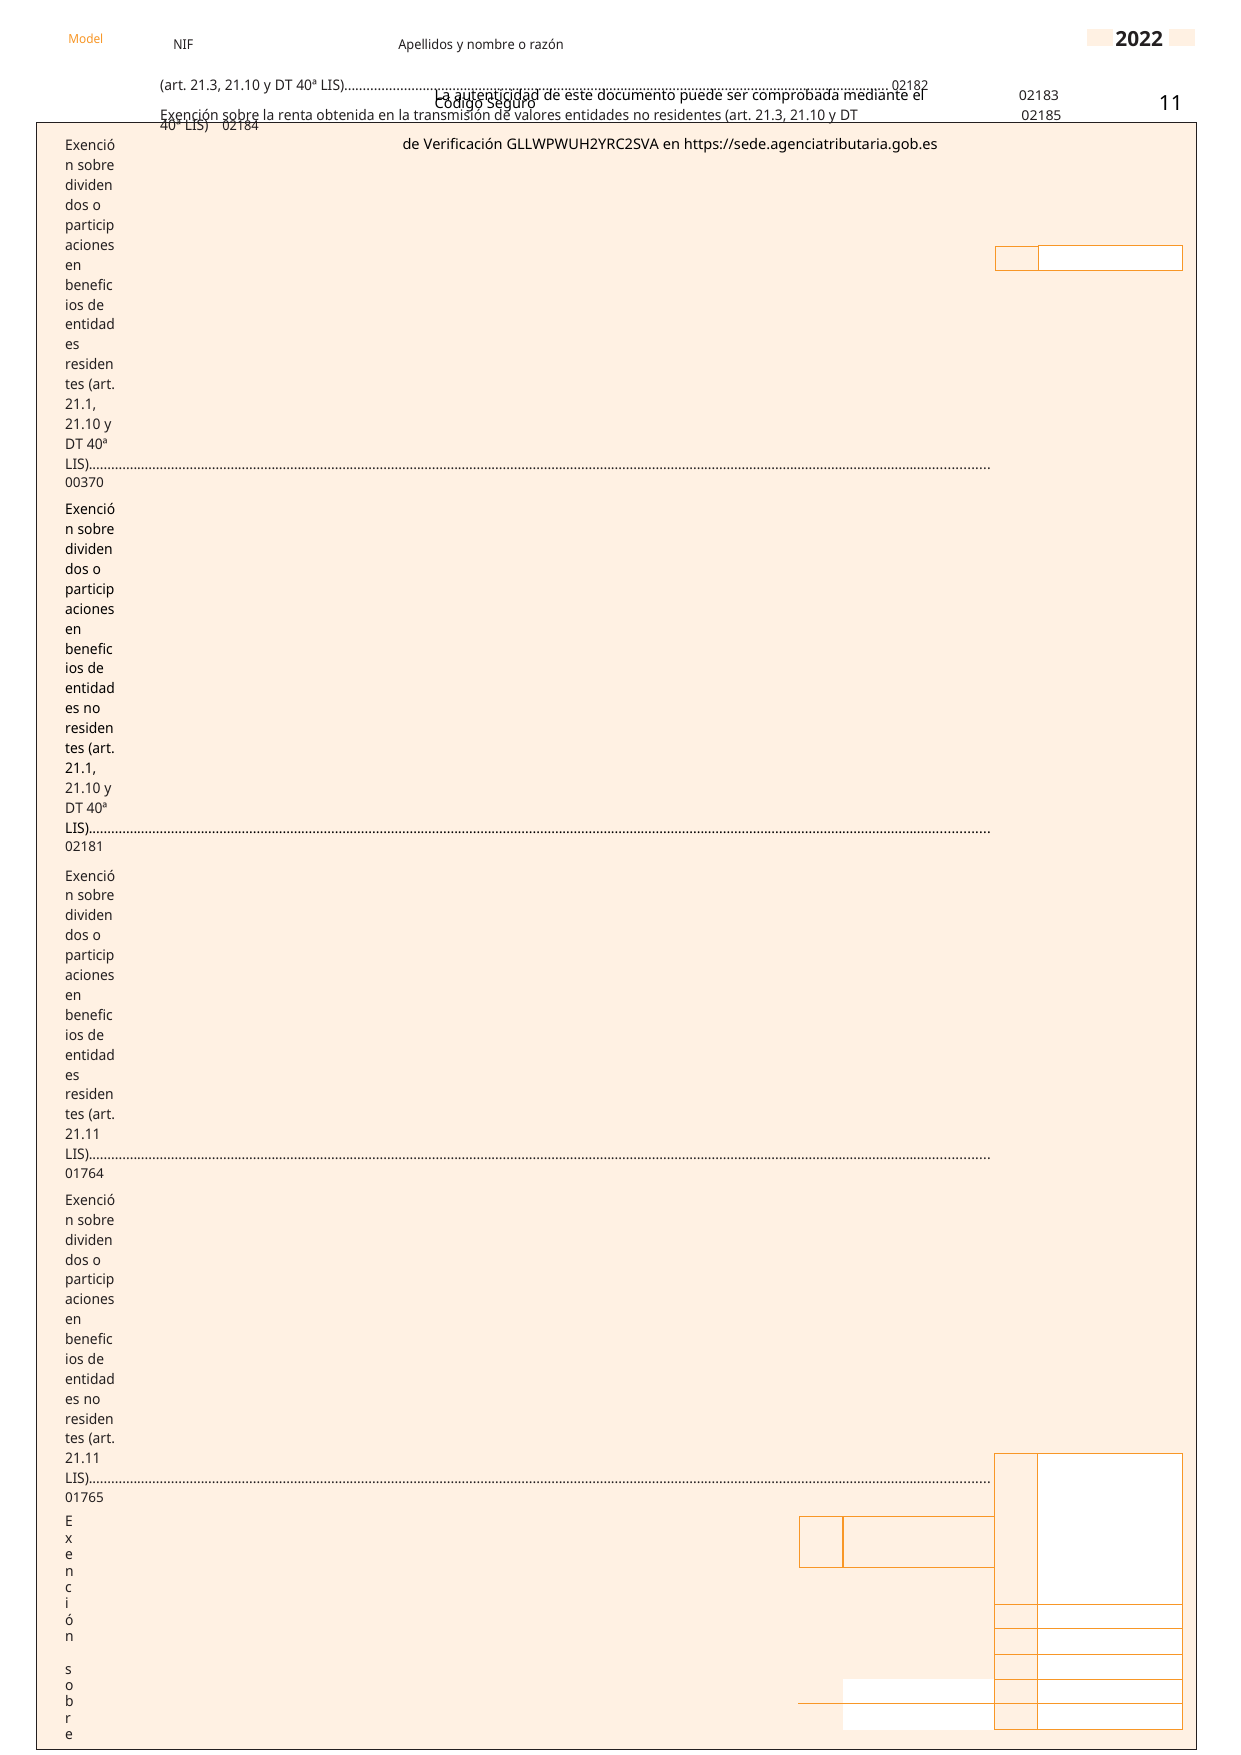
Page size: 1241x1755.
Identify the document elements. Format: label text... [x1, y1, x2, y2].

text La autenticidad de este documento puede ser comprobada mediante el Código Seguro [511, 94, 928, 110]
text Exención sobre la renta obtenida en la transmisión de valores entidades no residentes (art. 21.3, 21.10 y DT 40ª LIS) 02184 [253, 112, 727, 122]
text 02183 [1018, 86, 1222, 104]
text Exención sobre la renta obtenida en la transmisión de valores entidades residentes (art. 21.3, 21.10 y DT 40ª LIS) 02182 [160, 77, 928, 94]
text 11 [979, 104, 1182, 112]
text 02185 [1021, 113, 1222, 123]
